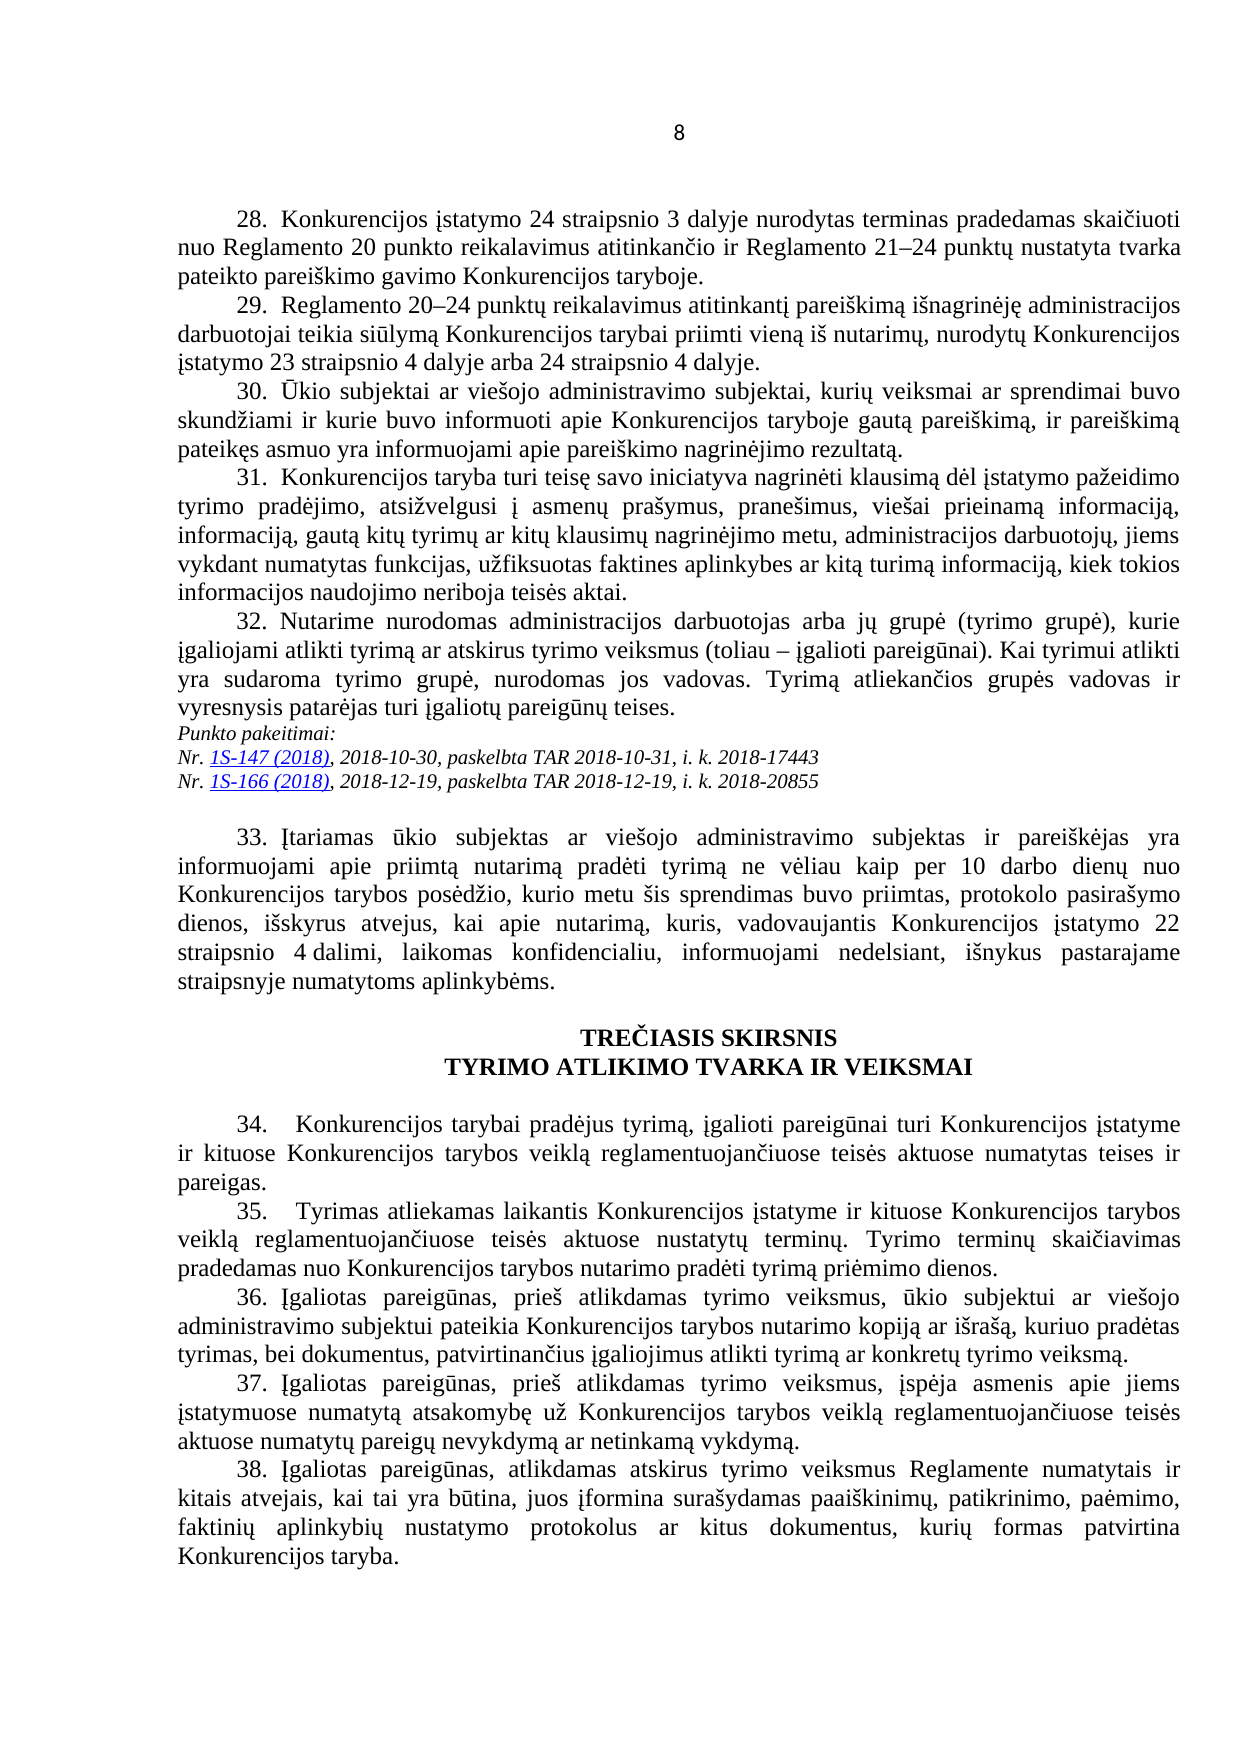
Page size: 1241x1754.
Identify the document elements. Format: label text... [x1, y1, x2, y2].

text TREČIASIS SKIRSNIS [177, 1023, 1181, 1052]
text 37. Įgaliotas pareigūnas, prieš atlikdamas tyrimo veiksmus, įspėja asmenis apie jiems įstatymuose numatytą atsakomybę už Konkurencijos tarybos veiklą reglamentuojančiuose teisės aktuose numatytų pareigų nevykdymą ar netinkamą vykdymą. [177, 1368, 1181, 1454]
text 29. Reglamento 20–24 punktų reikalavimus atitinkantį pareiškimą išnagrinėję administracijos darbuotojai teikia siūlymą Konkurencijos tarybai priimti vieną iš nutarimų, nurodytų Konkurencijos įstatymo 23 straipsnio 4 dalyje arba 24 straipsnio 4 dalyje. [177, 290, 1181, 376]
text 33. Įtariamas ūkio subjektas ar viešojo administravimo subjektas ir pareiškėjas yra informuojami apie priimtą nutarimą pradėti tyrimą ne vėliau kaip per 10 darbo dienų nuo Konkurencijos tarybos posėdžio, kurio metu šis sprendimas buvo priimtas, protokolo pasirašymo dienos, išskyrus atvejus, kai apie nutarimą, kuris, vadovaujantis Konkurencijos įstatymo 22 straipsnio 4 dalimi, laikomas konfidencialiu, informuojami nedelsiant, išnykus pastarajame straipsnyje numatytoms aplinkybėms. [177, 822, 1181, 994]
text 36. Įgaliotas pareigūnas, prieš atlikdamas tyrimo veiksmus, ūkio subjektui ar viešojo administravimo subjektui pateikia Konkurencijos tarybos nutarimo kopiją ar išrašą, kuriuo pradėtas tyrimas, bei dokumentus, patvirtinančius įgaliojimus atlikti tyrimą ar konkretų tyrimo veiksmą. [177, 1282, 1181, 1368]
text 32. Nutarime nurodomas administracijos darbuotojas arba jų grupė (tyrimo grupė), kurie įgaliojami atlikti tyrimą ar atskirus tyrimo veiksmus (toliau – įgalioti pareigūnai). Kai tyrimui atlikti yra sudaroma tyrimo grupė, nurodomas jos vadovas. Tyrimą atliekančios grupės vadovas ir vyresnysis patarėjas turi įgaliotų pareigūnų teises. [177, 606, 1181, 721]
text Nr. 1S-166 (2018), 2018-12-19, paskelbta TAR 2018-12-19, i. k. 2018-20855 [177, 769, 1181, 793]
text Nr. 1S-147 (2018), 2018-10-30, paskelbta TAR 2018-10-31, i. k. 2018-17443 [177, 745, 1181, 769]
text TYRIMO ATLIKIMO TVARKA IR VEIKSMAI [177, 1052, 1181, 1081]
text 35. Tyrimas atliekamas laikantis Konkurencijos įstatyme ir kituose Konkurencijos tarybos veiklą reglamentuojančiuose teisės aktuose nustatytų terminų. Tyrimo terminų skaičiavimas pradedamas nuo Konkurencijos tarybos nutarimo pradėti tyrimą priėmimo dienos. [177, 1196, 1181, 1282]
text 28. Konkurencijos įstatymo 24 straipsnio 3 dalyje nurodytas terminas pradedamas skaičiuoti nuo Reglamento 20 punkto reikalavimus atitinkančio ir Reglamento 21–24 punktų nustatyta tvarka pateikto pareiškimo gavimo Konkurencijos taryboje. [177, 204, 1181, 290]
text 34. Konkurencijos tarybai pradėjus tyrimą, įgalioti pareigūnai turi Konkurencijos įstatyme ir kituose Konkurencijos tarybos veiklą reglamentuojančiuose teisės aktuose numatytas teises ir pareigas. [177, 1109, 1181, 1196]
text 30. Ūkio subjektai ar viešojo administravimo subjektai, kurių veiksmai ar sprendimai buvo skundžiami ir kurie buvo informuoti apie Konkurencijos taryboje gautą pareiškimą, ir pareiškimą pateikęs asmuo yra informuojami apie pareiškimo nagrinėjimo rezultatą. [177, 376, 1181, 462]
text 38. Įgaliotas pareigūnas, atlikdamas atskirus tyrimo veiksmus Reglamente numatytais ir kitais atvejais, kai tai yra būtina, juos įformina surašydamas paaiškinimų, patikrinimo, paėmimo, faktinių aplinkybių nustatymo protokolus ar kitus dokumentus, kurių formas patvirtina Konkurencijos taryba. [177, 1454, 1181, 1569]
text 31. Konkurencijos taryba turi teisę savo iniciatyva nagrinėti klausimą dėl įstatymo pažeidimo tyrimo pradėjimo, atsižvelgusi į asmenų prašymus, pranešimus, viešai prieinamą informaciją, informaciją, gautą kitų tyrimų ar kitų klausimų nagrinėjimo metu, administracijos darbuotojų, jiems vykdant numatytas funkcijas, užfiksuotas faktines aplinkybes ar kitą turimą informaciją, kiek tokios informacijos naudojimo neriboja teisės aktai. [177, 462, 1181, 606]
text Punkto pakeitimai: [177, 721, 1181, 745]
